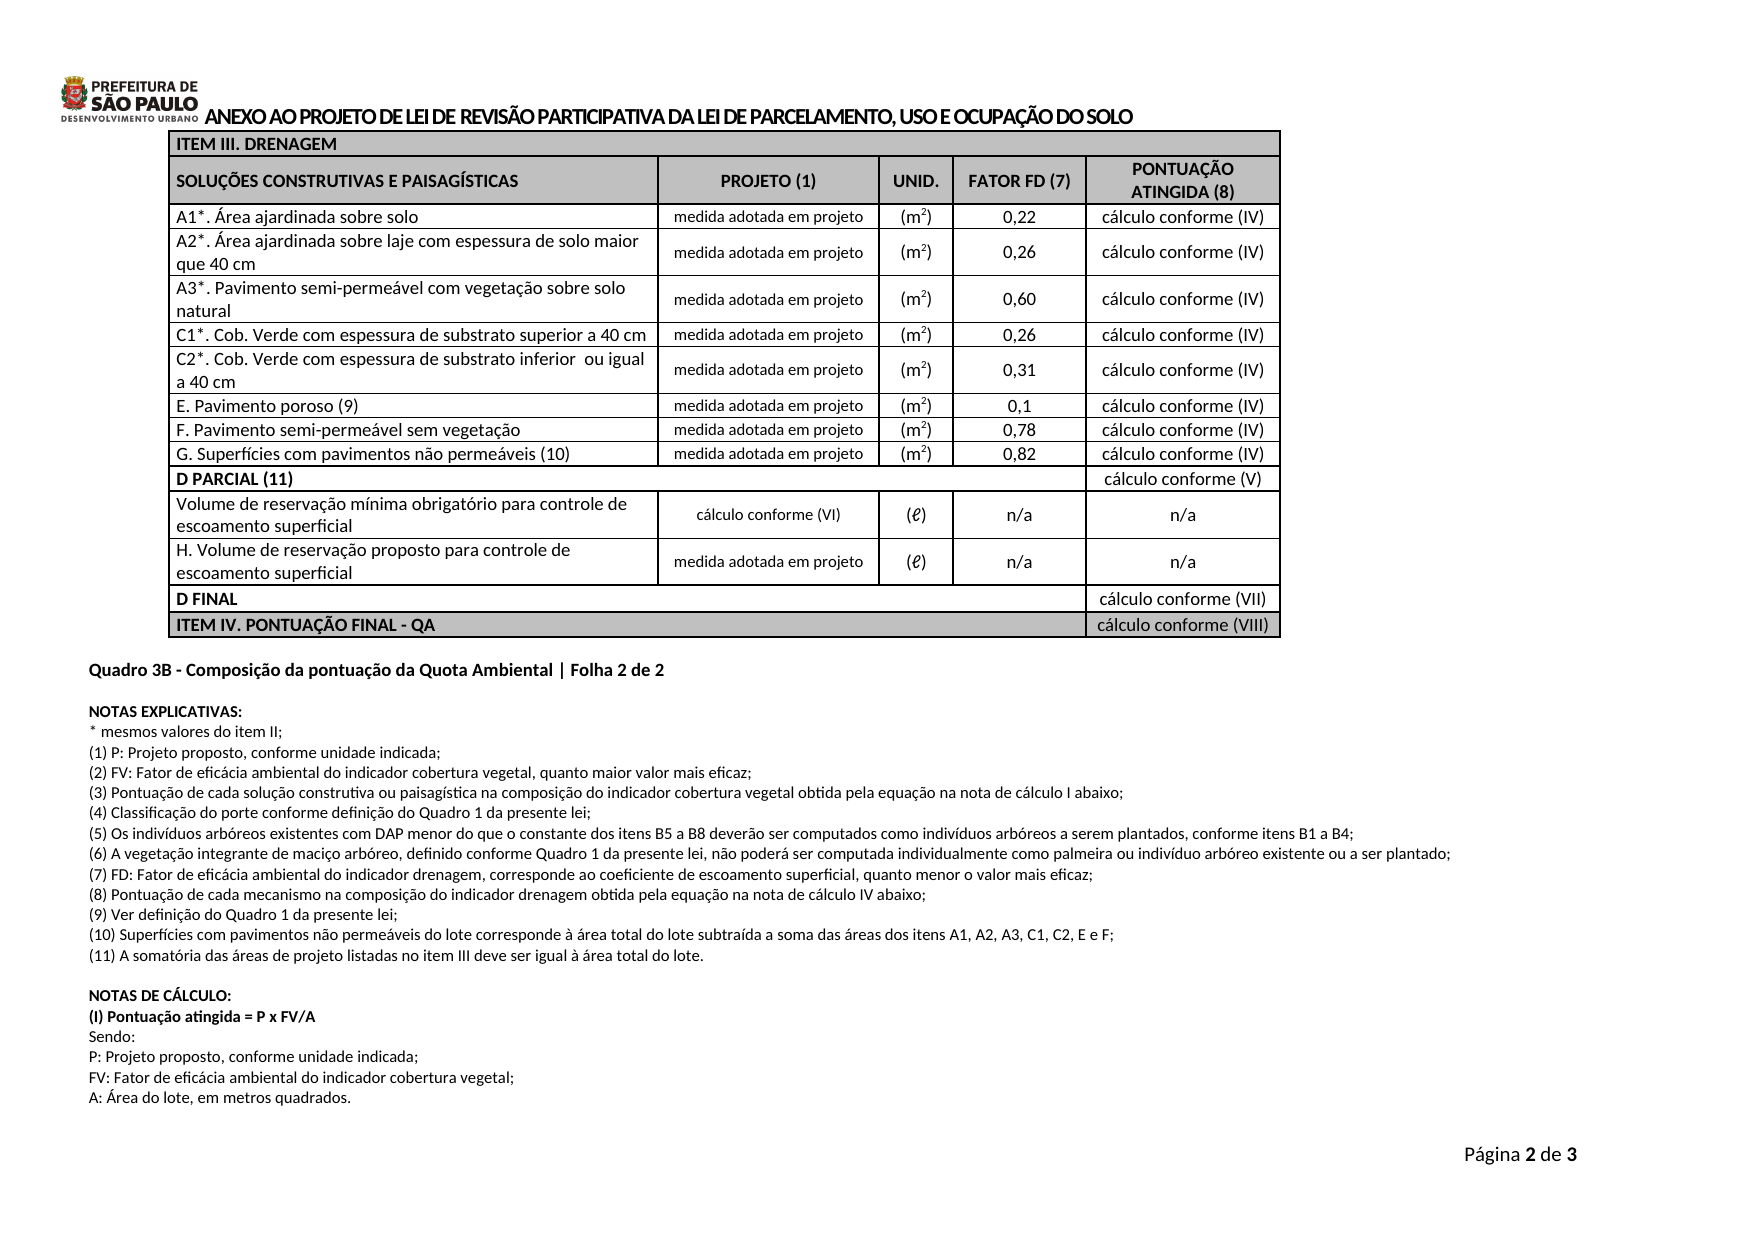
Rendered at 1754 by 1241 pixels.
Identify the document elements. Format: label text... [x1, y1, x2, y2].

table_cell cálculo conforme (V) [1087, 467, 1279, 489]
table_cell A1*. Área ajardinada sobre solo [170, 205, 657, 228]
text NOTAS DE CÁLCULO: [88, 986, 1577, 1006]
table_cell medida adotada em projeto [659, 276, 878, 322]
text Quadro 3B - Composição da pontuação da Quota Ambiental | Folha 2 de 2 [88, 658, 1577, 681]
table_cell [953, 467, 1085, 489]
table_cell PROJETO (1) [659, 157, 878, 203]
table_cell (m2) [880, 394, 952, 417]
table_cell [903, 613, 1061, 636]
text (6) A vegetação integrante de maciço arbóreo, definido conforme Quadro 1 da presente lei, não poderá ser computada individualmente como palmeira ou indivíduo arbóreo existente ou a ser plantado; [88, 843, 1577, 864]
text (9) Ver definição do Quadro 1 da presente lei; [88, 904, 1577, 925]
table_cell 0,82 [954, 442, 1085, 464]
table_cell (m2) [880, 323, 952, 346]
table_cell FATOR FD (7) [954, 157, 1085, 203]
table_cell n/a [1087, 492, 1279, 537]
table_cell [953, 586, 1085, 611]
text Sendo: [88, 1026, 1577, 1047]
text (3) Pontuação de cada solução construtiva ou paisagística na composição do indicador cobertura vegetal obtida pela equação na nota de cálculo I abaixo; [88, 782, 1577, 803]
text (10) Superfícies com pavimentos não permeáveis do lote corresponde à área total do lote subtraída a soma das áreas dos itens A1, A2, A3, C1, C2, E e F; [88, 925, 1577, 945]
table_cell UNID. [880, 157, 952, 203]
table_cell (m2) [880, 205, 952, 228]
table_cell cálculo conforme (IV) [1087, 347, 1279, 393]
table_cell 0,31 [954, 347, 1085, 393]
table_cell (m2) [880, 229, 952, 275]
table_cell A2*. Área ajardinada sobre laje com espessura de solo maior que 40 cm [170, 229, 657, 275]
text FV: Fator de eficácia ambiental do indicador cobertura vegetal; [88, 1067, 1577, 1087]
table_cell (ℓ) [880, 492, 952, 537]
table_cell medida adotada em projeto [659, 539, 878, 584]
table_cell E. Pavimento poroso (9) [170, 394, 657, 417]
table_cell medida adotada em projeto [659, 442, 878, 464]
table_cell (m2) [880, 347, 952, 393]
table_cell 0,26 [954, 229, 1085, 275]
table_cell n/a [954, 539, 1085, 584]
table_cell 0,26 [954, 323, 1085, 346]
table_cell ITEM III. DRENAGEM [170, 132, 658, 155]
table_cell H. Volume de reservação proposto para controle de escoamento superficial [170, 539, 657, 584]
table_cell cálculo conforme (IV) [1087, 418, 1279, 441]
table_cell medida adotada em projeto [659, 323, 878, 346]
table_cell cálculo conforme (IV) [1087, 205, 1279, 228]
table_cell D FINAL [170, 586, 658, 611]
text (2) FV: Fator de eficácia ambiental do indicador cobertura vegetal, quanto maior valor mais eficaz; [88, 762, 1577, 782]
text NOTAS EXPLICATIVAS: [88, 701, 1577, 722]
text (1) P: Projeto proposto, conforme unidade indicada; [88, 742, 1577, 762]
table_cell 0,78 [954, 418, 1085, 441]
table_cell [879, 467, 953, 489]
table_cell cálculo conforme (IV) [1087, 394, 1279, 417]
table_cell n/a [954, 492, 1085, 537]
table_cell A3*. Pavimento semi-permeável com vegetação sobre solo natural [170, 276, 657, 322]
table_cell cálculo conforme (IV) [1087, 229, 1279, 275]
table_cell ITEM IV. PONTUAÇÃO FINAL - QA [170, 613, 658, 636]
table_cell cálculo conforme (IV) [1087, 276, 1279, 322]
table_cell PONTUAÇÃO ATINGIDA (8) [1087, 157, 1279, 203]
text (11) A somatória das áreas de projeto listadas no item III deve ser igual à área total do lote. [88, 945, 1577, 965]
table_cell medida adotada em projeto [659, 347, 878, 393]
text P: Projeto proposto, conforme unidade indicada; [88, 1047, 1577, 1067]
table_cell 0,1 [954, 394, 1085, 417]
table_cell C1*. Cob. Verde com espessura de substrato superior a 40 cm [170, 323, 657, 346]
table_cell (m2) [880, 276, 952, 322]
table_cell n/a [1087, 539, 1279, 584]
table_cell F. Pavimento semi-permeável sem vegetação [170, 418, 657, 441]
table_cell [1061, 613, 1085, 636]
table_cell 0,60 [954, 276, 1085, 322]
table_cell medida adotada em projeto [659, 394, 878, 417]
table_cell cálculo conforme (IV) [1087, 323, 1279, 346]
table_cell [879, 586, 953, 611]
table_cell cálculo conforme (VII) [1087, 586, 1279, 611]
table_cell cálculo conforme (IV) [1087, 442, 1279, 464]
table_cell SOLUÇÕES CONSTRUTIVAS E PAISAGÍSTICAS [170, 157, 657, 203]
table_cell 0,22 [954, 205, 1085, 228]
table_cell cálculo conforme (VI) [659, 492, 878, 537]
table_cell medida adotada em projeto [659, 229, 878, 275]
text * mesmos valores do item II; [88, 722, 1577, 742]
table_cell D PARCIAL (11) [170, 467, 658, 489]
table_cell [658, 132, 1279, 155]
text (4) Classificação do porte conforme definição do Quadro 1 da presente lei; [88, 803, 1577, 823]
table_cell medida adotada em projeto [659, 418, 878, 441]
table_cell [658, 586, 879, 611]
table_cell cálculo conforme (VIII) [1087, 613, 1279, 636]
table_cell (m2) [880, 418, 952, 441]
text (8) Pontuação de cada mecanismo na composição do indicador drenagem obtida pela equação na nota de cálculo IV abaixo; [88, 884, 1577, 904]
table_cell [658, 613, 903, 636]
text A: Área do lote, em metros quadrados. [88, 1087, 1577, 1107]
table_cell G. Superfícies com pavimentos não permeáveis (10) [170, 442, 657, 464]
table_cell (m2) [880, 442, 952, 464]
text (7) FD: Fator de eficácia ambiental do indicador drenagem, corresponde ao coeficiente de escoamento superficial, quanto menor o valor mais eficaz; [88, 864, 1577, 884]
text (5) Os indivíduos arbóreos existentes com DAP menor do que o constante dos itens B5 a B8 deverão ser computados como indivíduos arbóreos a serem plantados, conforme itens B1 a B4; [88, 823, 1577, 843]
table_cell C2*. Cob. Verde com espessura de substrato inferior ou igual a 40 cm [170, 347, 657, 393]
table_cell medida adotada em projeto [659, 205, 878, 228]
table_cell [658, 467, 879, 489]
text (I) Pontuação atingida = P x FV/A [88, 1006, 1577, 1026]
table_cell (ℓ) [880, 539, 952, 584]
table_cell Volume de reservação mínima obrigatório para controle de escoamento superficial [170, 492, 657, 537]
